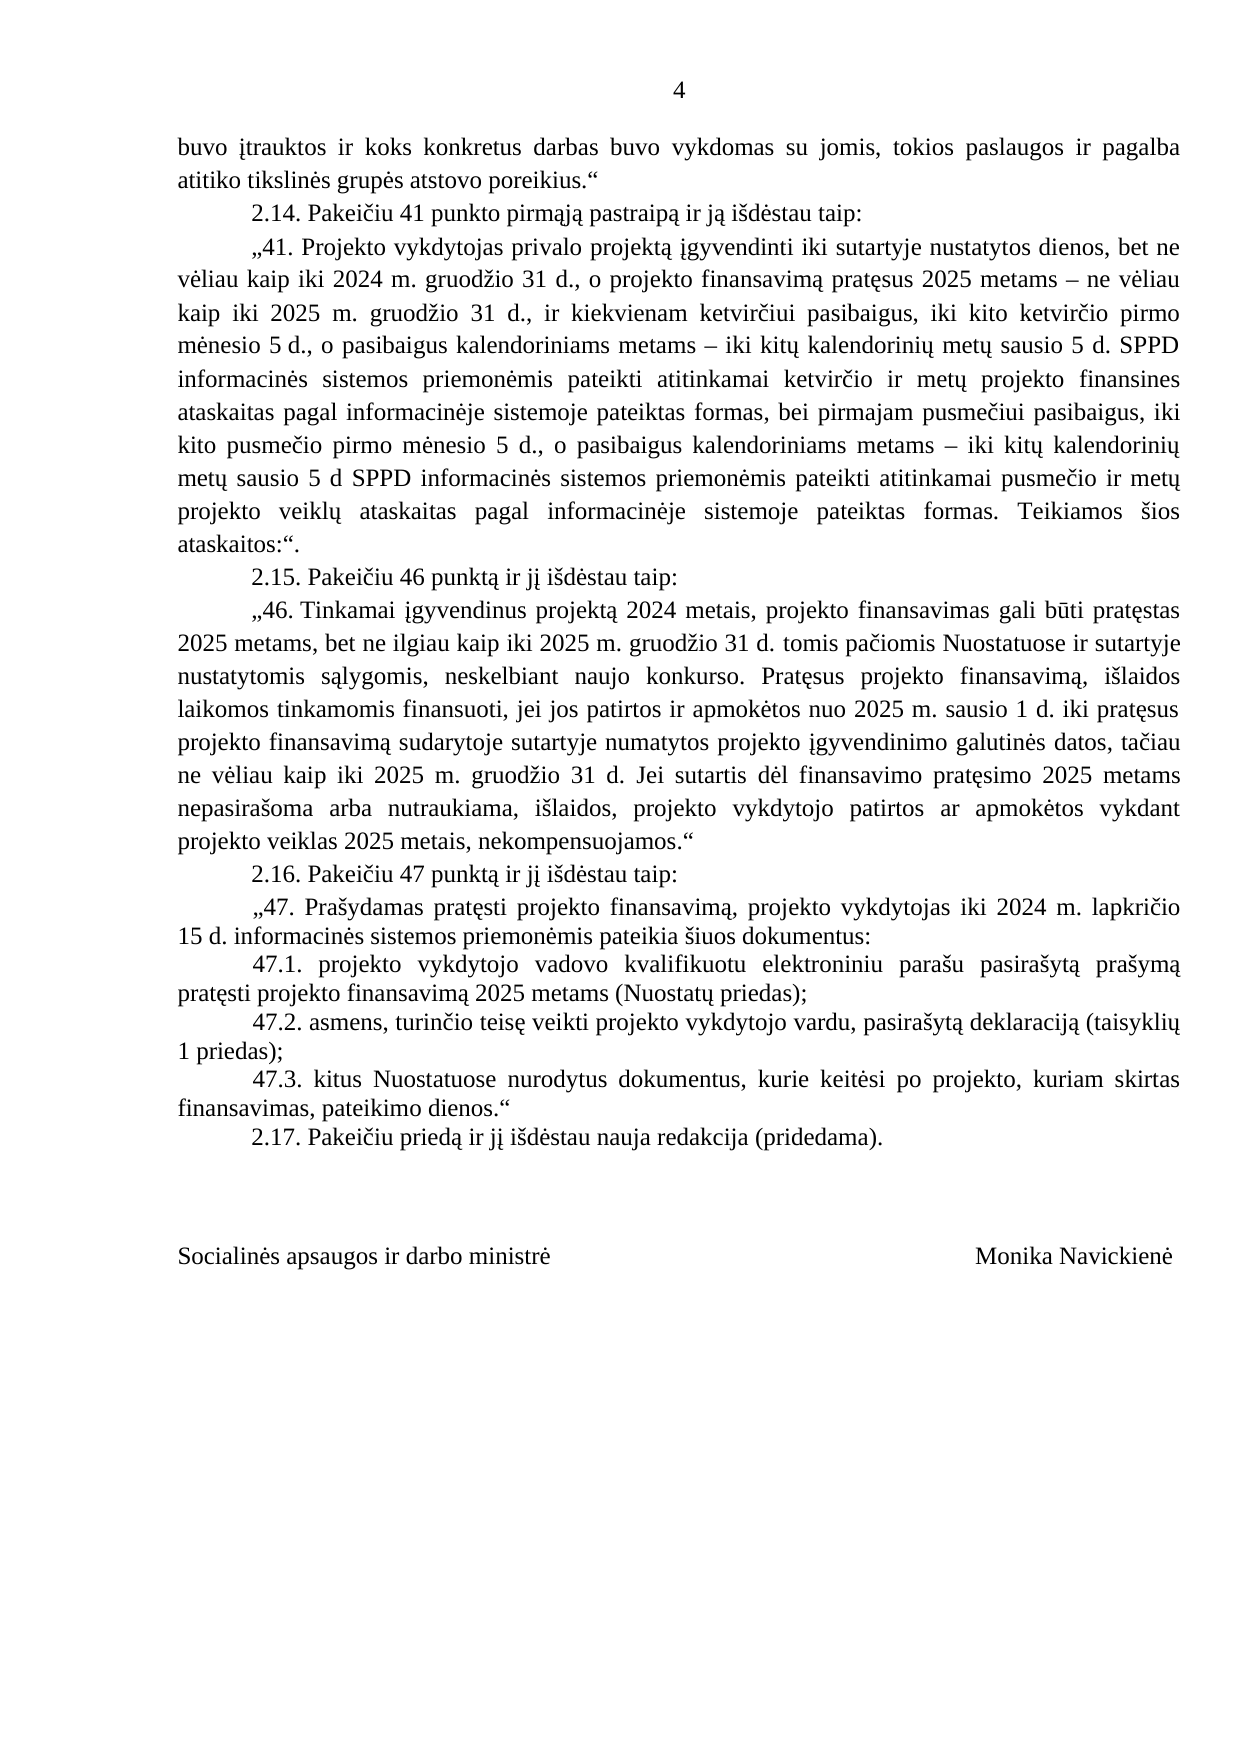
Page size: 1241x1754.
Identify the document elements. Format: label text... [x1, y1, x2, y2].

text 47.2. asmens, turinčio teisę veikti projekto vykdytojo vardu, pasirašytą deklaraciją (taisyklių 1 priedas); [177, 1007, 1181, 1064]
text 2.15. Pakeičiu 46 punktą ir jį išdėstau taip: [177, 562, 1181, 591]
text buvo įtrauktos ir koks konkretus darbas buvo vykdomas su jomis, tokios paslaugos ir pagalba atitiko tikslinės grupės atstovo poreikius.“ [177, 132, 1181, 194]
text Socialinės apsaugos ir darbo ministrė Monika Navickienė [177, 1241, 1181, 1270]
text „41. Projekto vykdytojas privalo projektą įgyvendinti iki sutartyje nustatytos dienos, bet ne vėliau kaip iki 2024 m. gruodžio 31 d., o projekto finansavimą pratęsus 2025 metams – ne vėliau kaip iki 2025 m. gruodžio 31 d., ir kiekvienam ketvirčiui pasibaigus, iki kito ketvirčio pirmo mėnesio 5 d., o pasibaigus kalendoriniams metams – iki kitų kalendorinių metų sausio 5 d. SPPD informacinės sistemos priemonėmis pateikti atitinkamai ketvirčio ir metų projekto finansines ataskaitas pagal informacinėje sistemoje pateiktas formas, bei pirmajam pusmečiui pasibaigus, iki kito pusmečio pirmo mėnesio 5 d., o pasibaigus kalendoriniams metams – iki kitų kalendorinių metų sausio 5 d SPPD informacinės sistemos priemonėmis pateikti atitinkamai pusmečio ir metų projekto veiklų ataskaitas pagal informacinėje sistemoje pateiktas formas. Teikiamos šios ataskaitos:“. [177, 232, 1181, 557]
text „47. Prašydamas pratęsti projekto finansavimą, projekto vykdytojas iki 2024 m. lapkričio 15 d. informacinės sistemos priemonėmis pateikia šiuos dokumentus: [177, 892, 1181, 949]
text 2.17. Pakeičiu priedą ir jį išdėstau nauja redakcija (pridedama). [177, 1122, 1181, 1151]
text 2.16. Pakeičiu 47 punktą ir jį išdėstau taip: [177, 859, 1181, 888]
text 47.1. projekto vykdytojo vadovo kvalifikuotu elektroniniu parašu pasirašytą prašymą pratęsti projekto finansavimą 2025 metams (Nuostatų priedas); [177, 949, 1181, 1007]
text 47.3. kitus Nuostatuose nurodytus dokumentus, kurie keitėsi po projekto, kuriam skirtas finansavimas, pateikimo dienos.“ [177, 1064, 1181, 1122]
text 2.14. Pakeičiu 41 punkto pirmąją pastraipą ir ją išdėstau taip: [177, 198, 1181, 227]
text „46. Tinkamai įgyvendinus projektą 2024 metais, projekto finansavimas gali būti pratęstas 2025 metams, bet ne ilgiau kaip iki 2025 m. gruodžio 31 d. tomis pačiomis Nuostatuose ir sutartyje nustatytomis sąlygomis, neskelbiant naujo konkurso. Pratęsus projekto finansavimą, išlaidos laikomos tinkamomis finansuoti, jei jos patirtos ir apmokėtos nuo 2025 m. sausio 1 d. iki pratęsus projekto finansavimą sudarytoje sutartyje numatytos projekto įgyvendinimo galutinės datos, tačiau ne vėliau kaip iki 2025 m. gruodžio 31 d. Jei sutartis dėl finansavimo pratęsimo 2025 metams nepasirašoma arba nutraukiama, išlaidos, projekto vykdytojo patirtos ar apmokėtos vykdant projekto veiklas 2025 metais, nekompensuojamos.“ [177, 595, 1181, 855]
